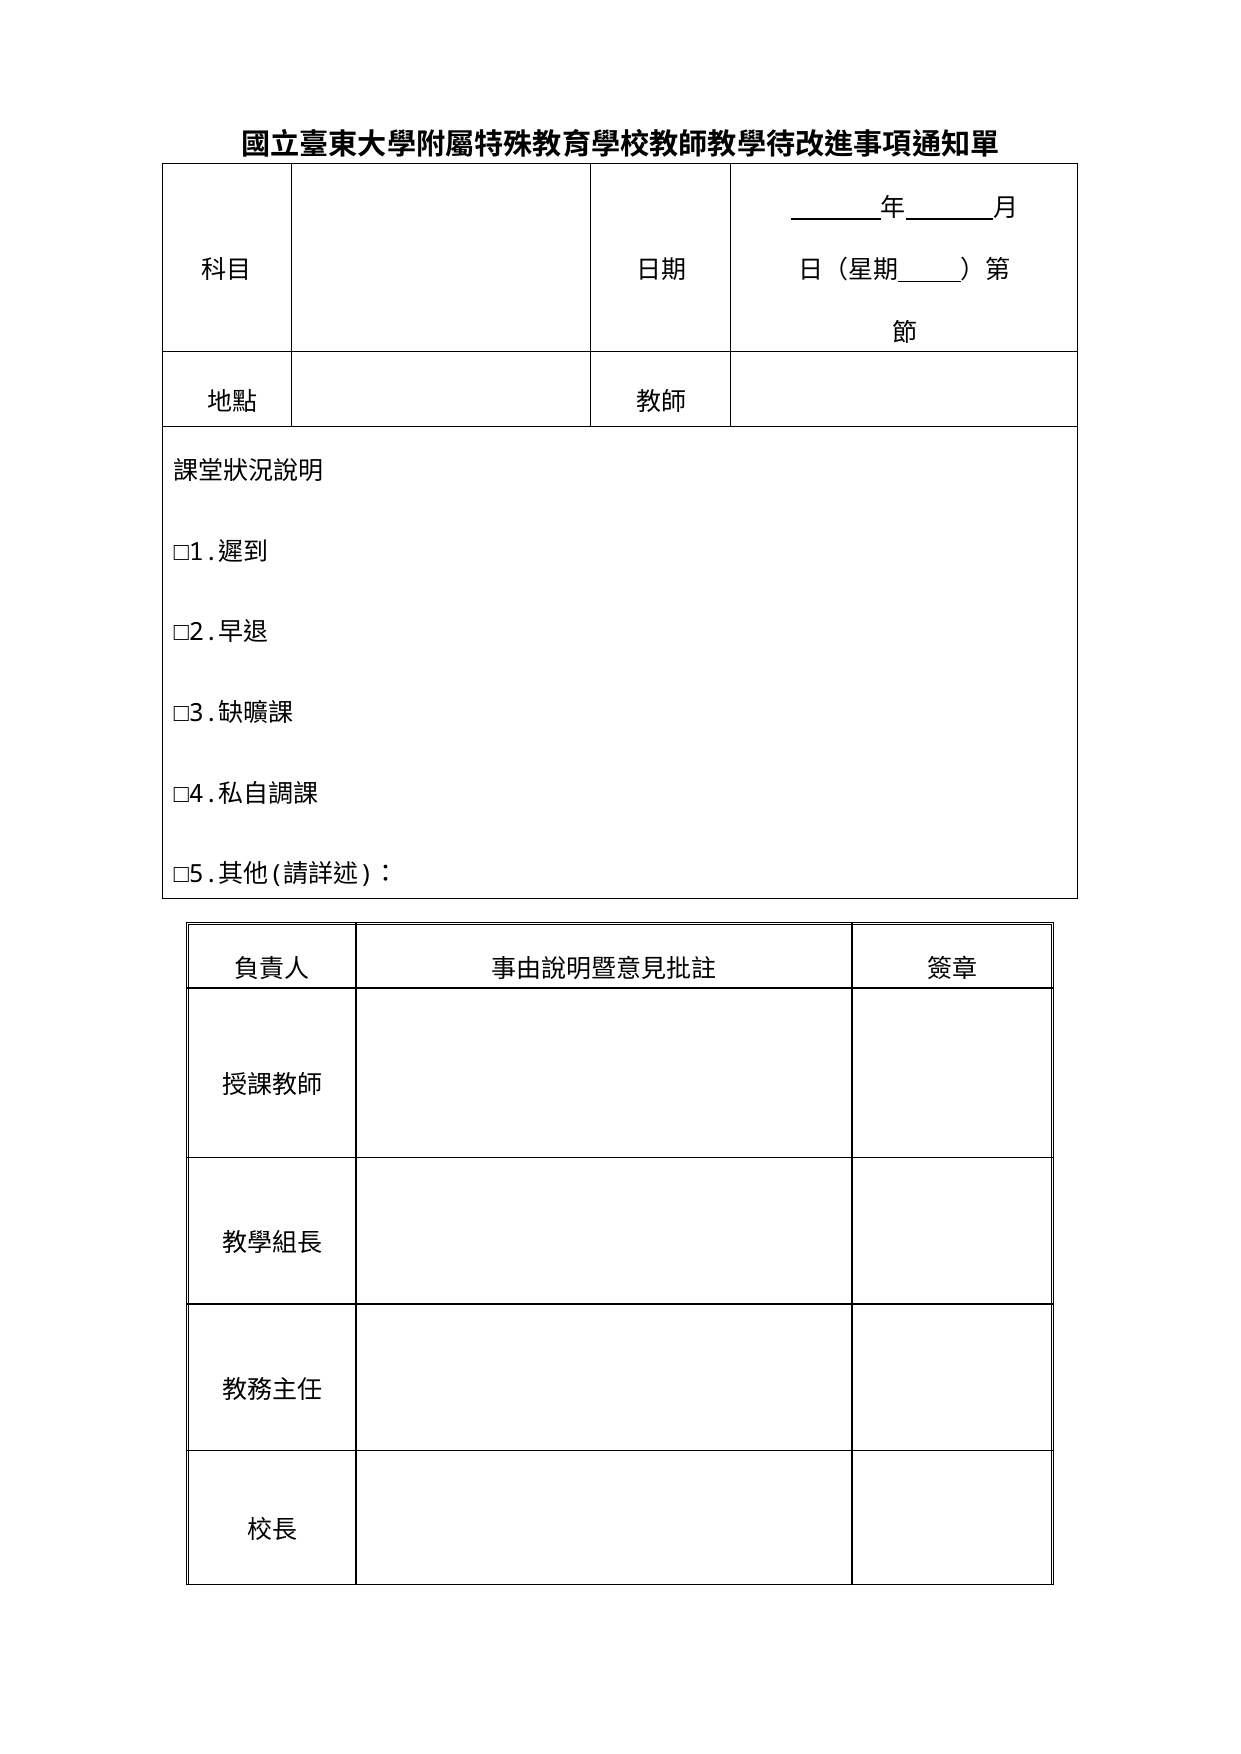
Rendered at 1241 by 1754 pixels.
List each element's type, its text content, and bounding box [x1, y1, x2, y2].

table_header 日期 [591, 164, 730, 351]
table_header 負責人 [189, 925, 355, 987]
table_cell [357, 989, 851, 1156]
table_cell 教師 [591, 352, 730, 426]
table_cell 授課教師 [189, 989, 355, 1156]
table_cell [292, 352, 590, 426]
table_header 事由說明暨意見批註 [357, 925, 851, 987]
table_cell 校長 [189, 1451, 355, 1583]
table_cell [853, 1158, 1051, 1303]
table_cell 教務主任 [189, 1305, 355, 1450]
table_cell [731, 352, 1077, 426]
table_cell [853, 1451, 1051, 1583]
table_header 簽章 [853, 925, 1051, 987]
table_header 科目 [163, 164, 291, 351]
table_cell [853, 1305, 1051, 1450]
table_cell [357, 1305, 851, 1450]
table_cell 教學組長 [189, 1158, 355, 1303]
table_cell 課堂狀況說明 □1.遲到 □2.早退 □3.缺曠課 □4.私自調課 □5.其他(請詳述)： [163, 427, 1077, 898]
table_cell [357, 1158, 851, 1303]
text 國立臺東大學附屬特殊教育學校教師教學待改進事項通知單 [187, 100, 1053, 162]
table_cell [357, 1451, 851, 1583]
table_cell [853, 989, 1051, 1156]
table_cell 地點 [163, 352, 291, 426]
table_header 年 月 日（星期 ）第 節 [731, 164, 1077, 351]
table_header [292, 164, 590, 351]
